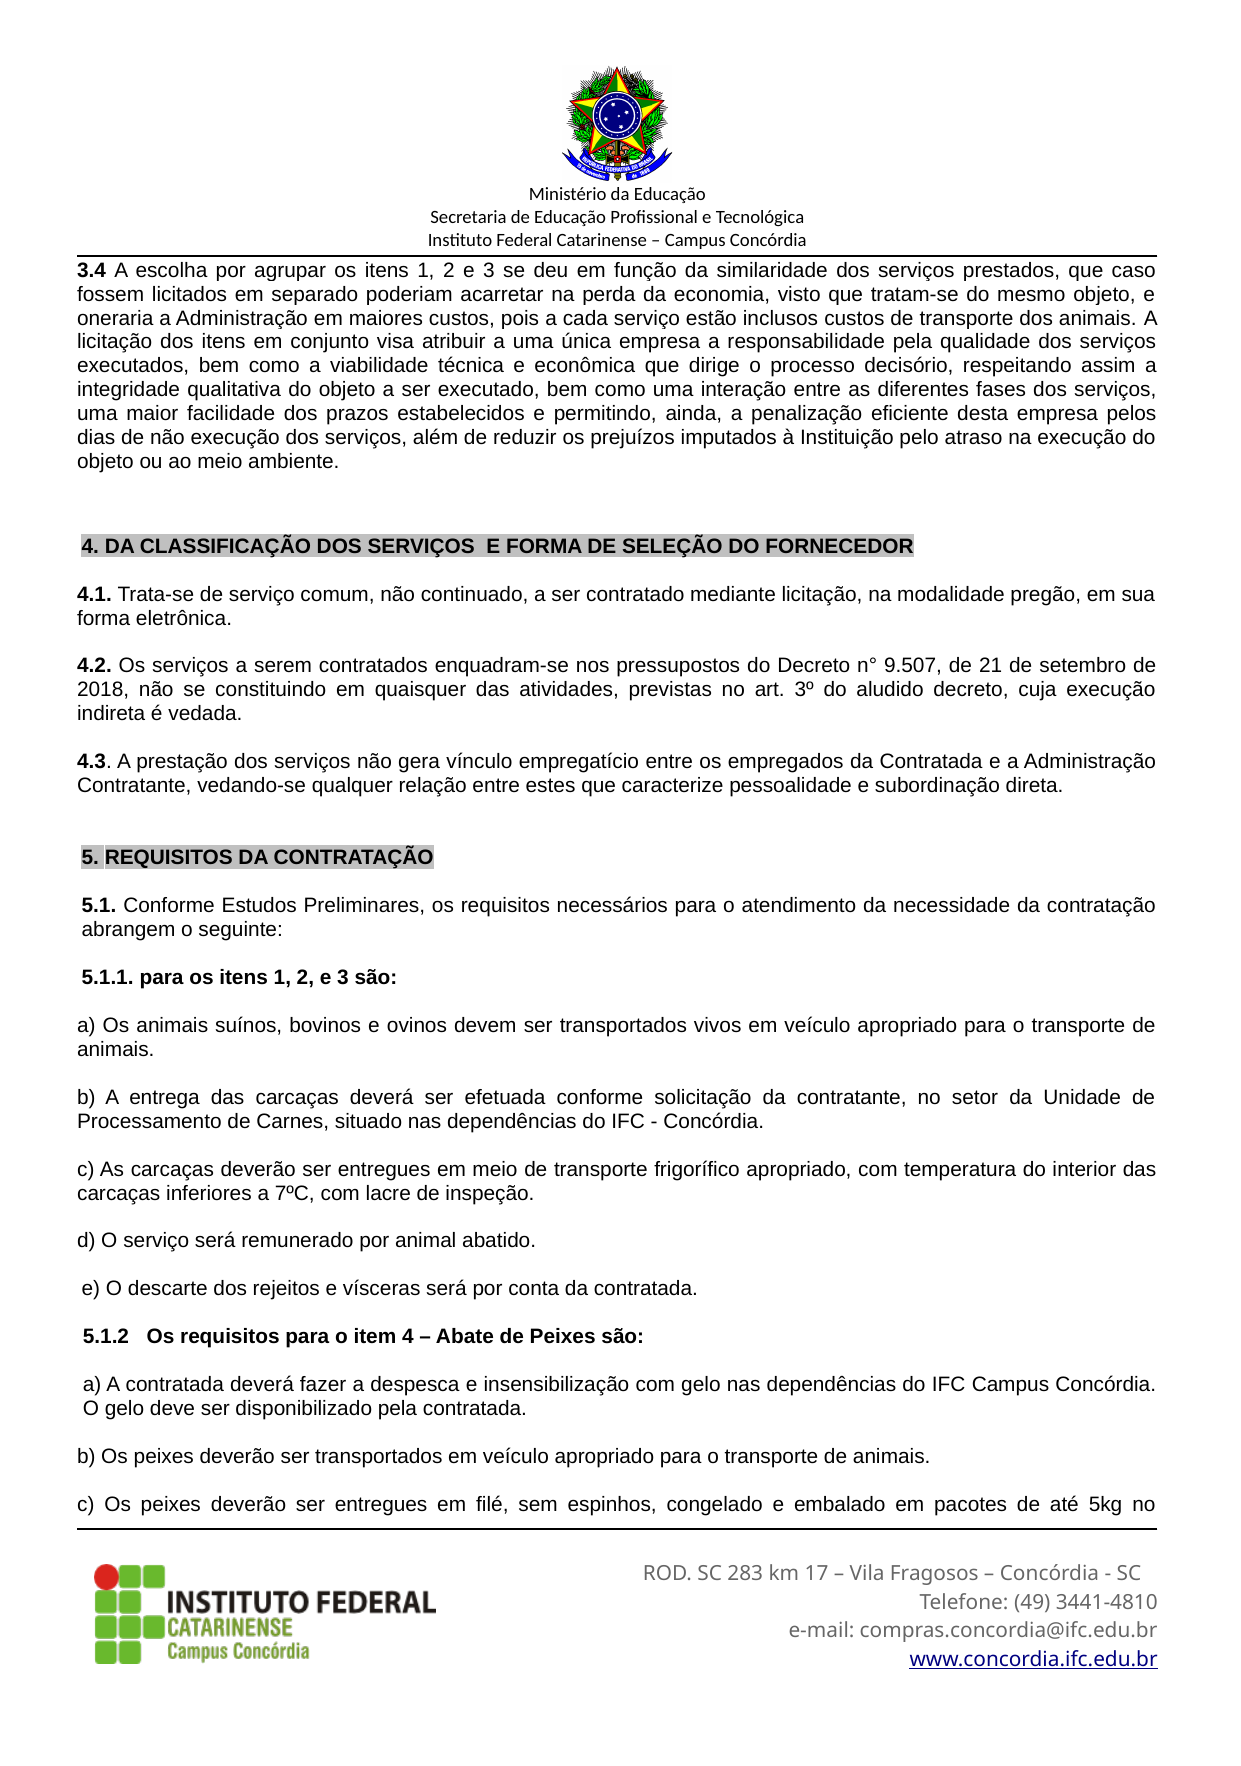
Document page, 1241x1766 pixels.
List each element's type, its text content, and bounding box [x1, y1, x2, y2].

text 5.1. Conforme Estudos Preliminares, os requisitos necessários para o atendimento da necessidade da contratação abrangem o seguinte: [81, 893, 1157, 941]
list 3.4 A escolha por agrupar os itens 1, 2 e 3 se deu em função da similaridade dos serviços prestados, que caso fossem licitados em separado poderiam acarretar na perda da economia, visto que tratam-se do mesmo objeto, e oneraria a Administração em maiores custos, pois a cada serviço estão inclusos custos de transporte dos animais. A licitação dos itens em conjunto visa atribuir a uma única empresa a responsabilidade pela qualidade dos serviços executados, bem como a viabilidade técnica e econômica que dirige o processo decisório, respeitando assim a integridade qualitativa do objeto a ser executado, bem como uma interação entre as diferentes fases dos serviços, uma maior facilidade dos prazos estabelecidos e permitindo, ainda, a penalização eficiente desta empresa pelos dias de não execução dos serviços, além de reduzir os prejuízos imputados à Instituição pelo atraso na execução do objeto ou ao meio ambiente. [77, 257, 1157, 473]
text 5.1.1. para os itens 1, 2, e 3 são: [81, 965, 1157, 989]
text a) Os animais suínos, bovinos e ovinos devem ser transportados vivos em veículo apropriado para o transporte de animais. [77, 1013, 1157, 1061]
text 5. REQUISITOS DA CONTRATAÇÃO [81, 845, 1157, 869]
text b) A entrega das carcaças deverá ser efetuada conforme solicitação da contratante, no setor da Unidade de Processamento de Carnes, situado nas dependências do IFC - Concórdia. [77, 1084, 1157, 1132]
text 5.1.2 Os requisitos para o item 4 – Abate de Peixes são: [83, 1324, 1157, 1348]
text c) Os peixes deverão ser entregues em filé, sem espinhos, congelado e embalado em pacotes de até 5kg no [77, 1492, 1157, 1516]
text d) O serviço será remunerado por animal abatido. [77, 1228, 1157, 1252]
text 4. DA CLASSIFICAÇÃO DOS SERVIÇOS E FORMA DE SELEÇÃO DO FORNECEDOR [81, 533, 1157, 557]
text e) O descarte dos rejeitos e vísceras será por conta da contratada. [81, 1276, 1157, 1300]
text b) Os peixes deverão ser transportados em veículo apropriado para o transporte de animais. [77, 1444, 1157, 1468]
list 4.2. Os serviços a serem contratados enquadram-se nos pressupostos do Decreto n° 9.507, de 21 de setembro de 2018, não se constituindo em quaisquer das atividades, previstas no art. 3º do aludido decreto, cuja execução indireta é vedada. [77, 653, 1157, 725]
picture [94, 1564, 436, 1664]
text 4.1. Trata-se de serviço comum, não continuado, a ser contratado mediante licitação, na modalidade pregão, em sua forma eletrônica. [77, 581, 1157, 629]
list 4.3. A prestação dos serviços não gera vínculo empregatício entre os empregados da Contratada e a Administração Contratante, vedando-se qualquer relação entre estes que caracterize pessoalidade e subordinação direta. [77, 749, 1157, 797]
text a) A contratada deverá fazer a despesca e insensibilização com gelo nas dependências do IFC Campus Concórdia. O gelo deve ser disponibilizado pela contratada. [83, 1372, 1157, 1420]
text c) As carcaças deverão ser entregues em meio de transporte frigorífico apropriado, com temperatura do interior das carcaças inferiores a 7ºC, com lacre de inspeção. [77, 1156, 1157, 1204]
